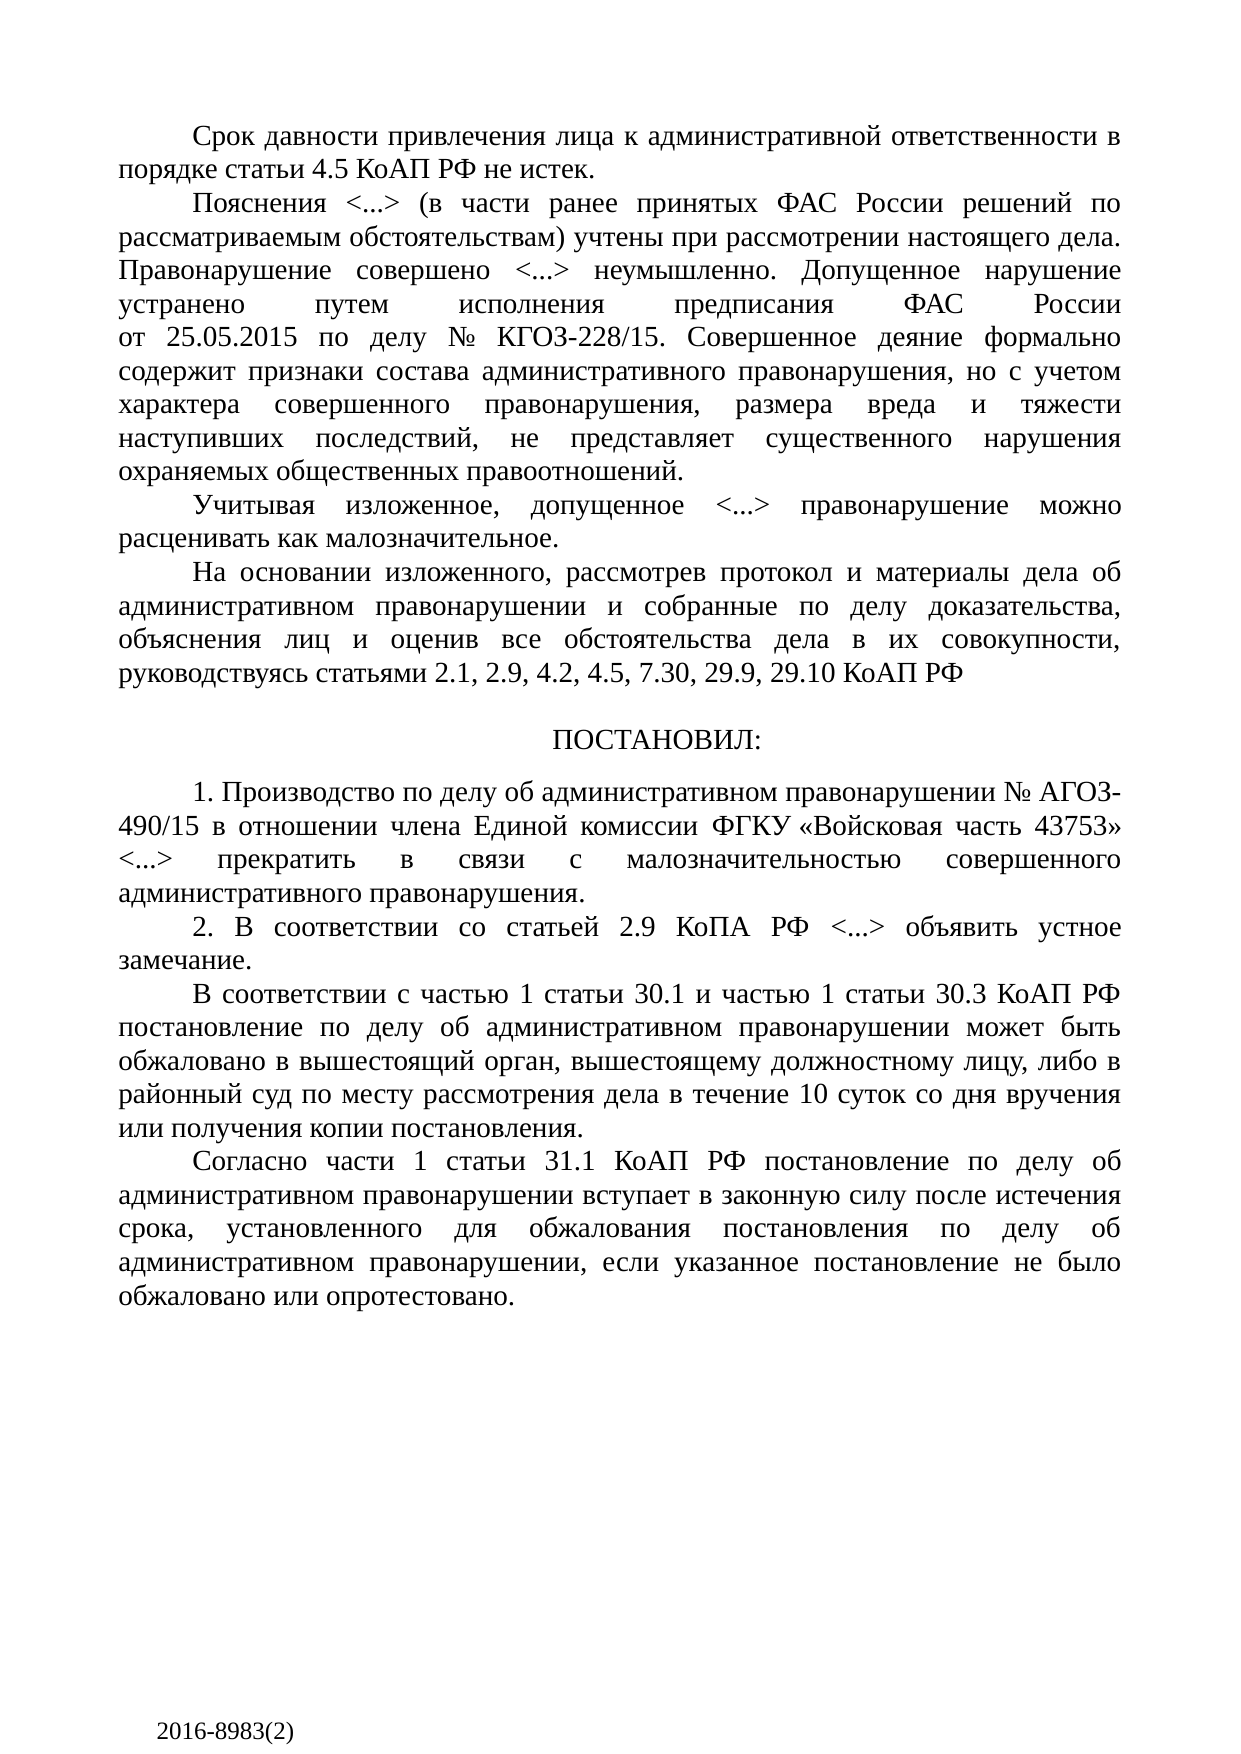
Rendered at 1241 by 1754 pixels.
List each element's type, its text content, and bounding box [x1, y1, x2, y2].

text Срок давности привлечения лица к административной ответственности в порядке статьи 4.5 КоАП РФ не истек. [118, 118, 1122, 185]
text 2. В соответствии со статьей 2.9 КоПА РФ <...> объявить устное замечание. [118, 909, 1122, 976]
text Пояснения <...> (в части ранее принятых ФАС России решений по рассматриваемым обстоятельствам) учтены при рассмотрении настоящего дела. Правонарушение совершено <...> неумышленно. Допущенное нарушение устранено путем исполнения предписания ФАС России от 25.05.2015 по делу № КГОЗ-228/15. Совершенное деяние формально содержит признаки состава административного правонарушения, но с учетом характера совершенного правонарушения, размера вреда и тяжести наступивших последствий, не представляет существенного нарушения охраняемых общественных правоотношений. [118, 185, 1122, 487]
text На основании изложенного, рассмотрев протокол и материалы дела об административном правонарушении и собранные по делу доказательства, объяснения лиц и оценив все обстоятельства дела в их совокупности, руководствуясь статьями 2.1, 2.9, 4.2, 4.5, 7.30, 29.9, 29.10 КоАП РФ [118, 554, 1122, 688]
text 1. Производство по делу об административном правонарушении № АГОЗ-490/15 в отношении члена Единой комиссии ФГКУ «Войсковая часть 43753» <...> прекратить в связи с малозначительностью совершенного административного правонарушения. [118, 774, 1122, 909]
text ПОСТАНОВИЛ: [118, 722, 1122, 755]
text Учитывая изложенное, допущенное <...> правонарушение можно расценивать как малозначительное. [118, 487, 1122, 554]
text В соответствии с частью 1 статьи 30.1 и частью 1 статьи 30.3 КоАП РФ постановление по делу об административном правонарушении может быть обжаловано в вышестоящий орган, вышестоящему должностному лицу, либо в районный суд по месту рассмотрения дела в течение 10 суток со дня вручения или получения копии постановления. [118, 976, 1122, 1143]
text Согласно части 1 статьи 31.1 КоАП РФ постановление по делу об административном правонарушении вступает в законную силу после истечения срока, установленного для обжалования постановления по делу об административном правонарушении, если указанное постановление не было обжаловано или опротестовано. [118, 1143, 1122, 1311]
